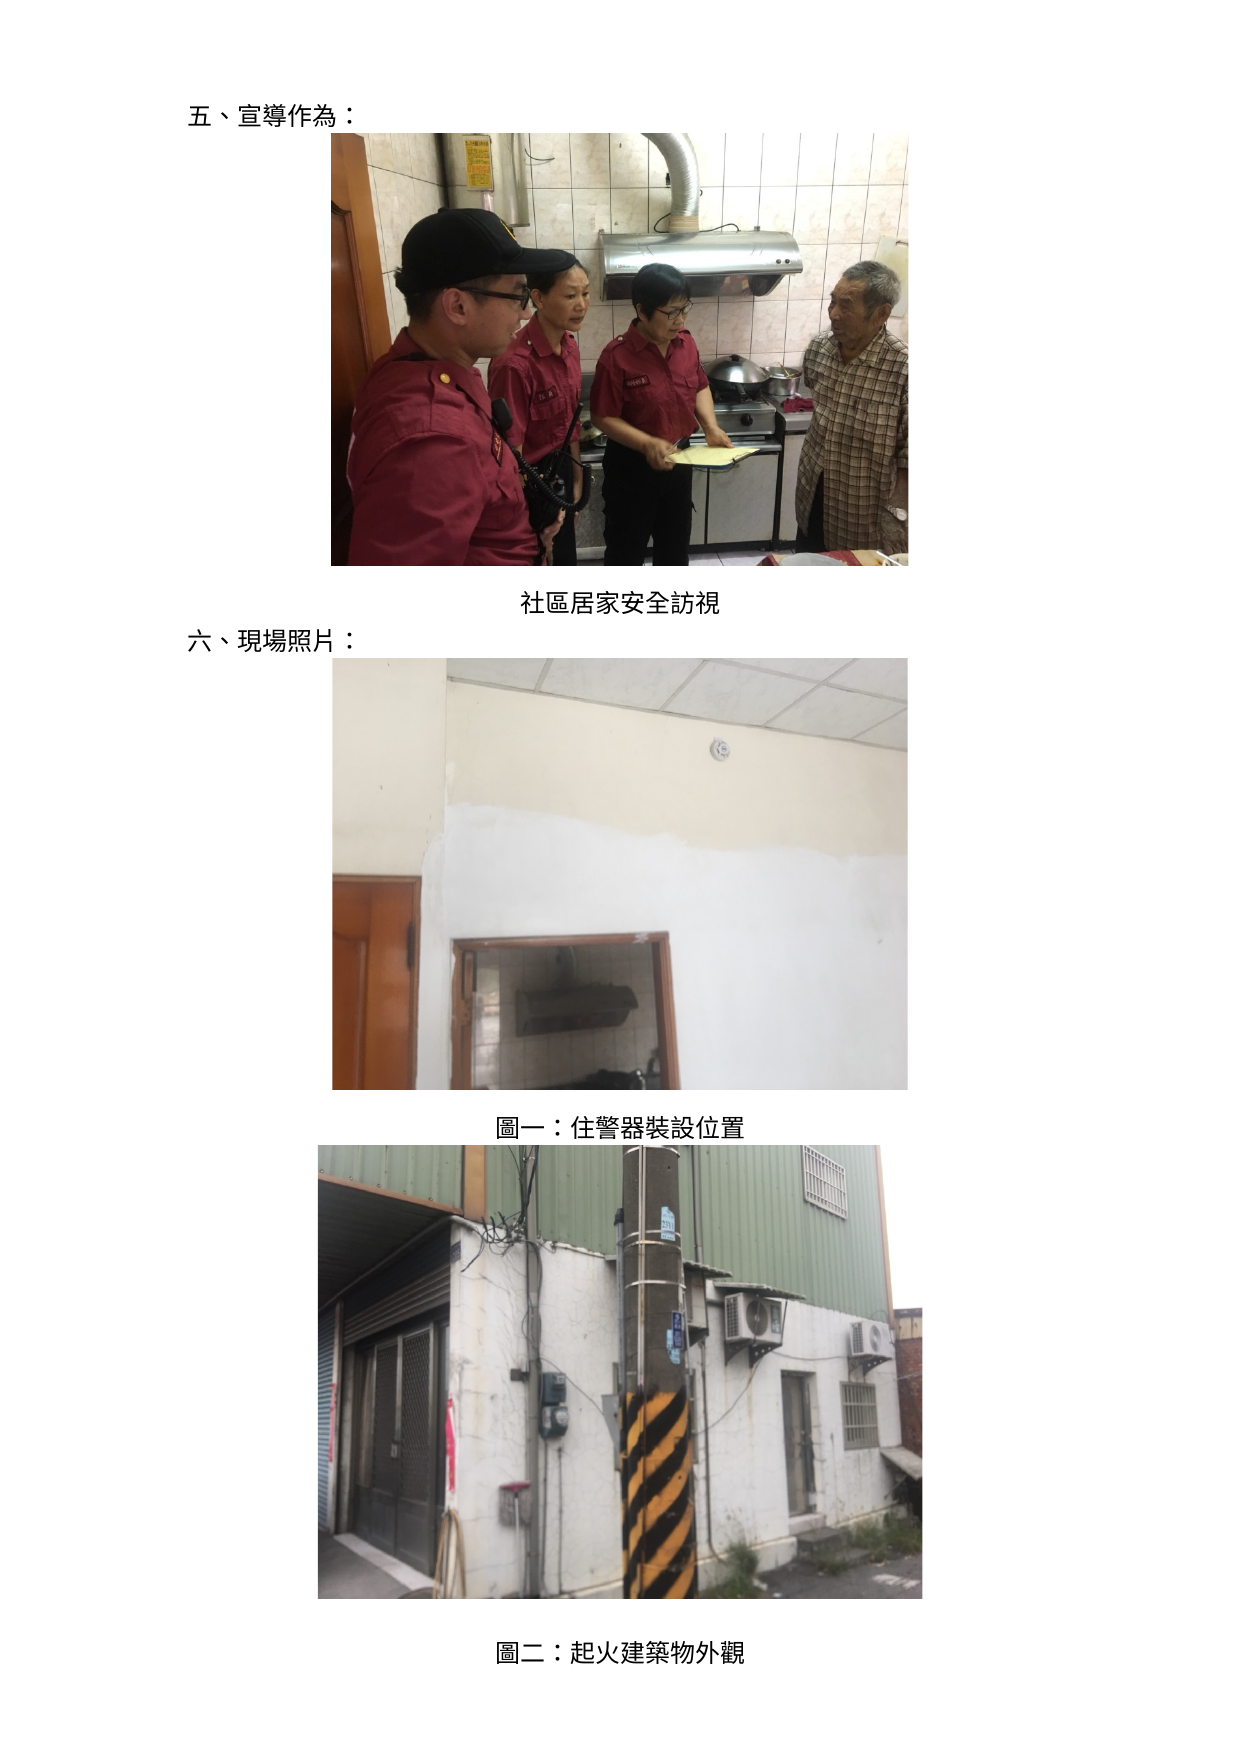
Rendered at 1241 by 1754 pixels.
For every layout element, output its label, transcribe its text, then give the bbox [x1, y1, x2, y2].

picture [331, 133, 909, 566]
text 六、現場照片： [187, 614, 1053, 652]
picture [317, 1145, 923, 1599]
text 五、宣導作為： [187, 89, 1053, 127]
text 社區居家安全訪視 [187, 577, 1053, 614]
text 圖一：住警器裝設位置 [187, 1102, 1053, 1139]
text 圖二：起火建築物外觀 [187, 1627, 1053, 1664]
picture [332, 658, 908, 1090]
